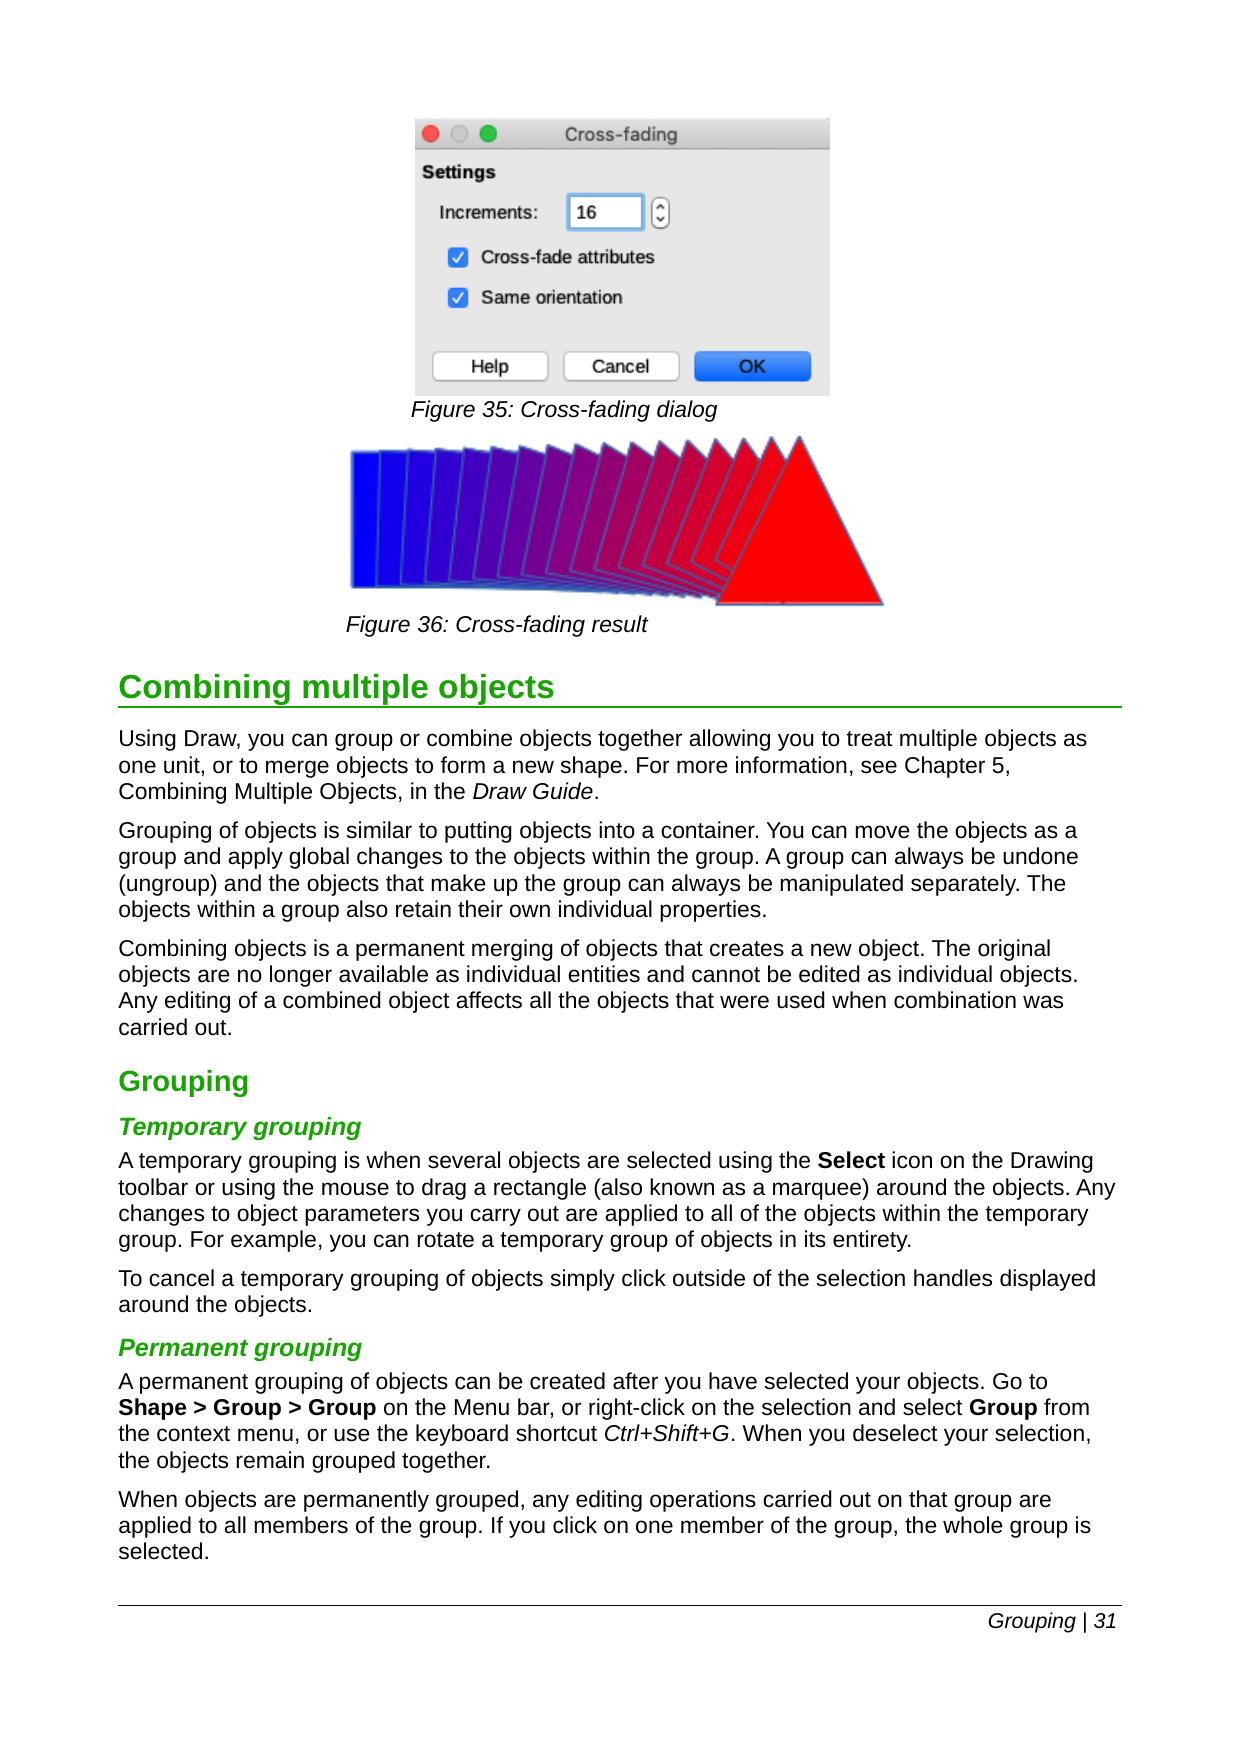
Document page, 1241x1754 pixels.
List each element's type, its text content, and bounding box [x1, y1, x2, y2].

subtitle Permanent grouping [118, 1333, 1122, 1362]
text When objects are permanently grouped, any editing operations carried out on that group are applied to all members of the group. If you click on one member of the group, the whole group is selected. [118, 1486, 1122, 1564]
text Figure 35: Cross-fading dialog [411, 118, 830, 422]
text A permanent grouping of objects can be created after you have selected your objects. Go to Shape > Group > Group on the Menu bar, or right-click on the selection and select Group from the context menu, or use the keyboard shortcut Ctrl+Shift+G. When you deselect your selection, the objects remain grouped together. [118, 1368, 1122, 1473]
text A temporary grouping is when several objects are selected using the Select icon on the Drawing toolbar or using the mouse to drag a rectangle (also known as a marquee) around the objects. Any changes to object parameters you carry out are applied to all of the objects within the temporary group. For example, you can rotate a temporary group of objects in its entirety. [118, 1147, 1122, 1253]
subtitle Grouping [118, 1064, 1122, 1097]
subtitle Combining multiple objects [118, 667, 1122, 706]
picture [415, 118, 830, 396]
text Figure 36: Cross-fading result [346, 434, 895, 638]
text Combining objects is a permanent merging of objects that creates a new object. The original objects are no longer available as individual entities and cannot be edited as individual objects. Any editing of a combined object affects all the objects that were used when combination was carried out. [118, 935, 1122, 1040]
text To cancel a temporary grouping of objects simply click outside of the selection handles displayed around the objects. [118, 1265, 1122, 1318]
text Grouping of objects is similar to putting objects into a container. You can move the objects as a group and apply global changes to the objects within the group. A group can always be undone (ungroup) and the objects that make up the group can always be manipulated separately. The objects within a group also retain their own individual properties. [118, 817, 1122, 922]
picture [345, 434, 888, 612]
text Using Draw, you can group or combine objects together allowing you to treat multiple objects as one unit, or to merge objects to form a new shape. For more information, see Chapter 5, Combining Multiple Objects, in the Draw Guide. [118, 725, 1122, 804]
subtitle Temporary grouping [118, 1112, 1122, 1141]
